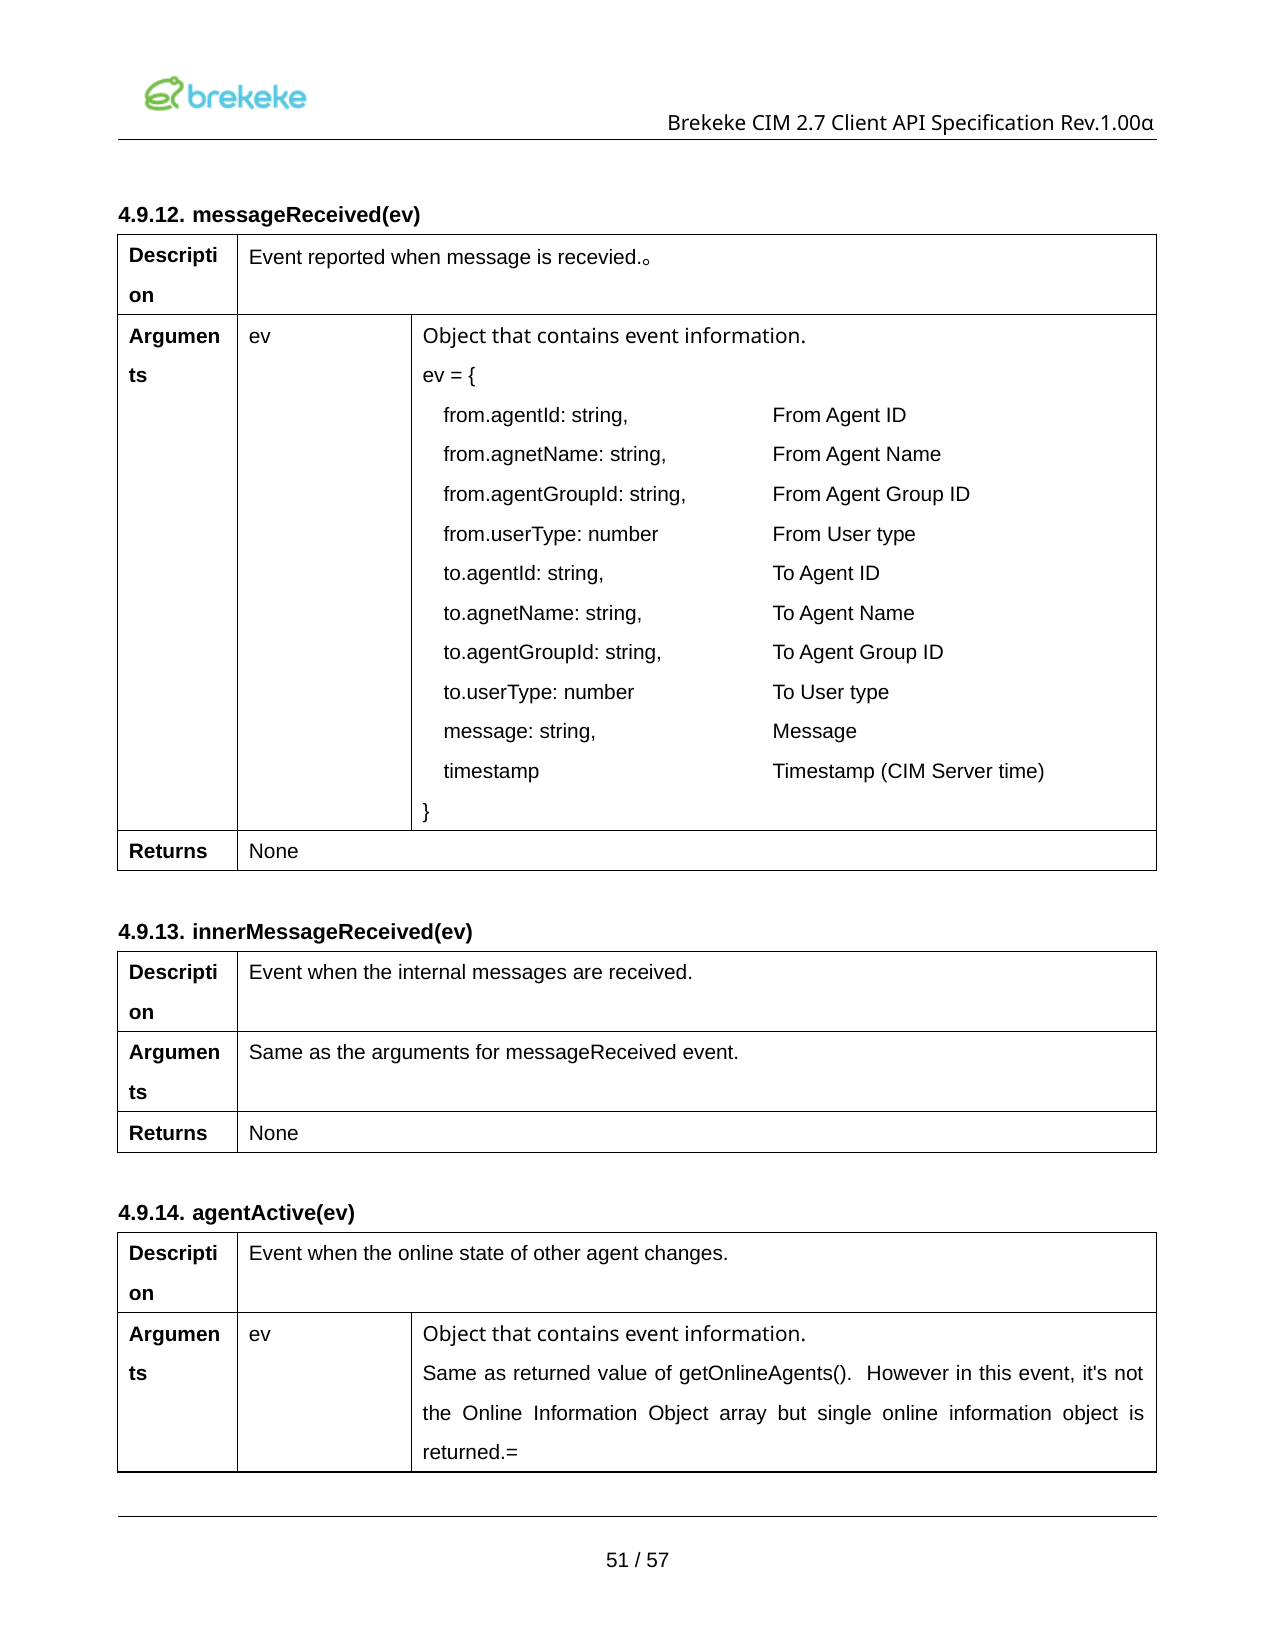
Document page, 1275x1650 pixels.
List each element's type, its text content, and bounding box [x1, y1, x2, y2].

table_cell Arguments [118, 1032, 237, 1111]
table_cell Object that contains event information. ev = { from.agentId: string, From Agent ID from.agnetName: string, From Agent Name from.agentGroupId: string, From Agent Group ID from.userType: number From User type to.agentId: string, To Agent ID to.agnetName: string, To Agent Name to.agentGroupId: string, To Agent Group ID to.userType: number To User type message: string, Message timestamp Timestamp (CIM Server time) } [412, 315, 1156, 830]
table_cell ev [238, 1313, 411, 1471]
subtitle messageReceived(ev) [118, 194, 1157, 234]
table_cell None [238, 831, 1156, 870]
subtitle innerMessageReceived(ev) [118, 911, 1157, 951]
picture [121, 65, 328, 122]
table_header Event when the internal messages are received. [238, 952, 1156, 1031]
table_cell Returns [118, 1112, 237, 1152]
table_cell Object that contains event information. Same as returned value of getOnlineAgents(). However in this event, it's not the Online Information Object array but single online information object is returned.= [412, 1313, 1156, 1471]
table_cell Same as the arguments for messageReceived event. [238, 1032, 1156, 1111]
table_header Description [118, 235, 237, 314]
table_header Event reported when message is recevied.。 [238, 235, 1156, 314]
subtitle agentActive(ev) [118, 1192, 1157, 1232]
table_cell None [238, 1112, 1156, 1152]
table_header Description [118, 1233, 237, 1312]
table_cell Arguments [118, 1313, 237, 1471]
table_cell Arguments [118, 315, 237, 830]
table_cell ev [238, 315, 411, 830]
table_header Event when the online state of other agent changes. [238, 1233, 1156, 1312]
table_header Description [118, 952, 237, 1031]
table_cell Returns [118, 831, 237, 870]
